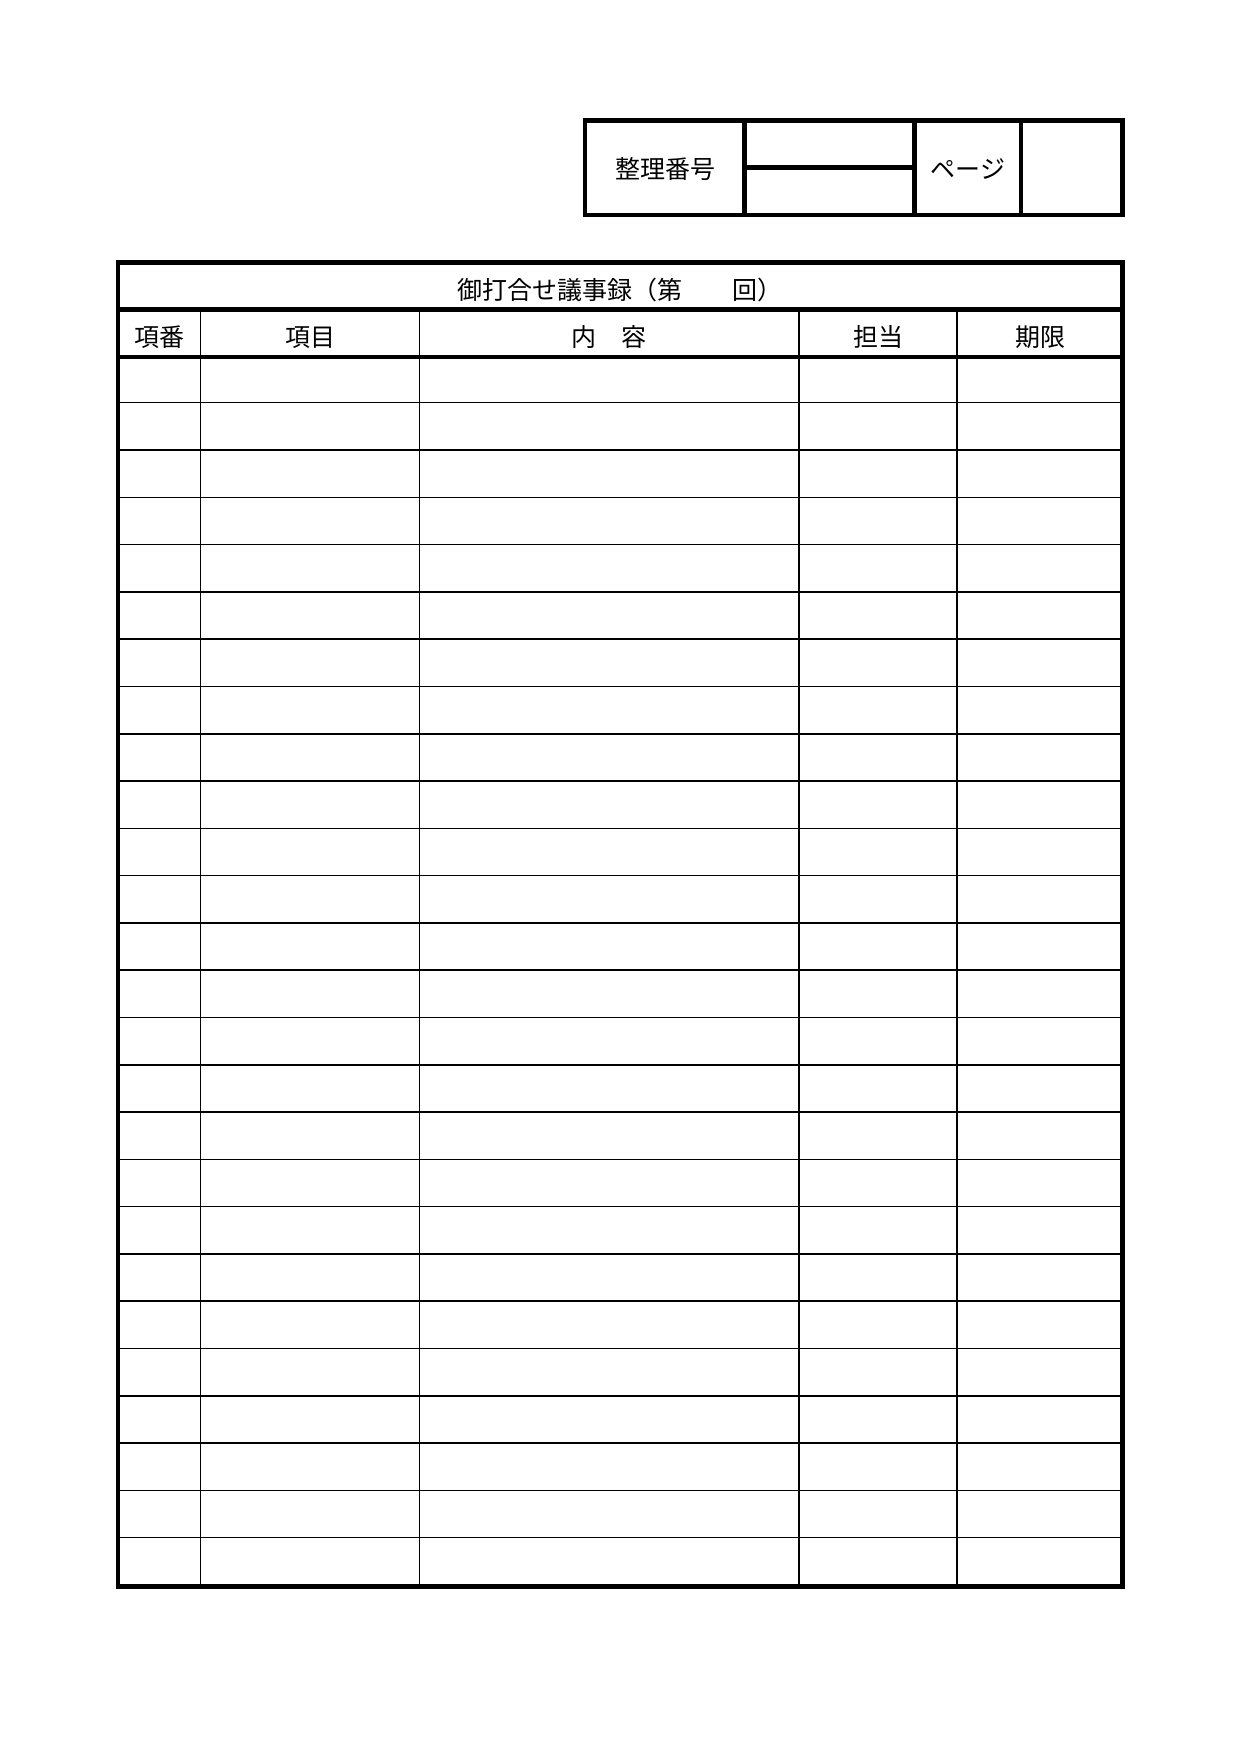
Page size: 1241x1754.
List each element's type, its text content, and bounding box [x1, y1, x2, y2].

table_cell [800, 735, 956, 780]
table_cell [800, 829, 956, 875]
table_cell [120, 1207, 200, 1253]
table_cell [420, 1113, 798, 1158]
table_cell [420, 1397, 798, 1442]
table_cell [120, 545, 200, 591]
table_cell [800, 1160, 956, 1206]
table_cell [800, 593, 956, 638]
table_cell [420, 1207, 798, 1253]
table_cell [120, 1302, 200, 1348]
table_cell [201, 876, 419, 922]
table_cell [201, 1491, 419, 1537]
table_cell [201, 359, 419, 402]
table_cell [958, 1444, 1120, 1489]
table_cell [420, 403, 798, 449]
table_cell [201, 1113, 419, 1158]
table_cell [120, 1018, 200, 1064]
table_cell [800, 498, 956, 544]
table_cell [800, 1349, 956, 1395]
table_cell [201, 924, 419, 969]
table_cell [120, 1538, 200, 1584]
table_header [747, 123, 912, 165]
table_cell [958, 971, 1120, 1017]
table_cell [958, 1349, 1120, 1395]
table_cell [201, 1207, 419, 1253]
table_cell [420, 687, 798, 733]
table_cell [800, 971, 956, 1017]
table_cell [800, 1397, 956, 1442]
table_cell [120, 829, 200, 875]
table_cell [800, 1113, 956, 1158]
table_cell [120, 1113, 200, 1158]
table_cell [958, 1160, 1120, 1206]
table_cell [800, 687, 956, 733]
table_cell [201, 545, 419, 591]
table_cell [201, 1397, 419, 1442]
table_cell [958, 593, 1120, 638]
table_cell [201, 1302, 419, 1348]
table_cell [120, 1066, 200, 1111]
table_cell [958, 498, 1120, 544]
table_cell [120, 876, 200, 922]
table_cell [800, 1018, 956, 1064]
table_cell [800, 1207, 956, 1253]
table_cell [120, 593, 200, 638]
table_cell [201, 593, 419, 638]
table_cell [120, 735, 200, 780]
table_cell [120, 451, 200, 496]
table_cell [958, 403, 1120, 449]
table_cell 担当 [800, 312, 956, 354]
table_header [118, 118, 583, 213]
table_cell [201, 498, 419, 544]
table_cell [201, 1066, 419, 1111]
table_cell [800, 1066, 956, 1111]
table_cell [201, 1349, 419, 1395]
table_cell [958, 545, 1120, 591]
table_cell 期限 [958, 312, 1120, 354]
table_cell [120, 1491, 200, 1537]
table_cell [800, 924, 956, 969]
table_cell [420, 1255, 798, 1300]
table_cell [420, 924, 798, 969]
table_cell [958, 1491, 1120, 1537]
table_cell [958, 1397, 1120, 1442]
table_cell [958, 687, 1120, 733]
table_cell [800, 876, 956, 922]
table_cell [201, 1018, 419, 1064]
table_cell 御打合せ議事録（第 回） [120, 265, 1120, 307]
table_cell [958, 1538, 1120, 1584]
table_cell [120, 782, 200, 827]
table_cell [201, 687, 419, 733]
table_cell [420, 1538, 798, 1584]
table_cell [201, 1160, 419, 1206]
table_cell [420, 1160, 798, 1206]
table_cell [420, 1018, 798, 1064]
table_cell [958, 924, 1120, 969]
table_cell [800, 782, 956, 827]
table_cell [420, 735, 798, 780]
table_cell [800, 451, 956, 496]
table_cell [800, 1255, 956, 1300]
table_cell [201, 735, 419, 780]
table_cell [420, 640, 798, 686]
table_cell [120, 1444, 200, 1489]
table_cell [800, 1302, 956, 1348]
table_cell [120, 687, 200, 733]
table_cell [958, 359, 1120, 402]
table_cell [800, 1491, 956, 1537]
table_cell [420, 593, 798, 638]
table_cell [800, 403, 956, 449]
table_cell [747, 170, 912, 213]
table_cell 内 容 [420, 312, 798, 354]
table_cell [201, 782, 419, 827]
table_cell [420, 498, 798, 544]
table_cell [958, 1255, 1120, 1300]
table_cell [201, 1444, 419, 1489]
table_cell [201, 829, 419, 875]
table_cell [800, 545, 956, 591]
table_cell [120, 403, 200, 449]
table_cell [201, 1538, 419, 1584]
table_cell [958, 1018, 1120, 1064]
table_cell [958, 876, 1120, 922]
table_cell [420, 545, 798, 591]
table_cell [420, 451, 798, 496]
table_cell [120, 1160, 200, 1206]
table_cell [420, 1491, 798, 1537]
table_cell [958, 1302, 1120, 1348]
table_cell [958, 1066, 1120, 1111]
table_cell [958, 735, 1120, 780]
table_cell [420, 876, 798, 922]
table_cell [201, 403, 419, 449]
table_cell [800, 1444, 956, 1489]
table_header ページ [917, 123, 1019, 213]
table_cell [420, 1349, 798, 1395]
table_cell [120, 1349, 200, 1395]
table_cell 項目 [201, 312, 419, 354]
table_cell [420, 1066, 798, 1111]
table_cell [120, 1255, 200, 1300]
table_cell [958, 782, 1120, 827]
table_cell [201, 1255, 419, 1300]
table_cell [120, 971, 200, 1017]
table_cell [120, 359, 200, 402]
table_cell [120, 924, 200, 969]
table_cell [201, 640, 419, 686]
table_header [1023, 123, 1120, 213]
table_cell [958, 1113, 1120, 1158]
table_cell [800, 1538, 956, 1584]
table_cell [120, 640, 200, 686]
table_cell [420, 782, 798, 827]
table_header 整理番号 [587, 123, 742, 213]
table_cell [120, 498, 200, 544]
table_cell [201, 451, 419, 496]
table_cell [420, 1444, 798, 1489]
table_cell [420, 359, 798, 402]
table_cell [120, 1397, 200, 1442]
table_cell [420, 971, 798, 1017]
table_cell [958, 451, 1120, 496]
table_cell [958, 1207, 1120, 1253]
table_cell [420, 1302, 798, 1348]
table_cell [420, 829, 798, 875]
table_cell [958, 640, 1120, 686]
table_cell 項番 [120, 312, 200, 354]
table_cell [201, 971, 419, 1017]
table_cell [958, 829, 1120, 875]
table_cell [800, 359, 956, 402]
table_cell [118, 213, 1122, 260]
table_cell [800, 640, 956, 686]
